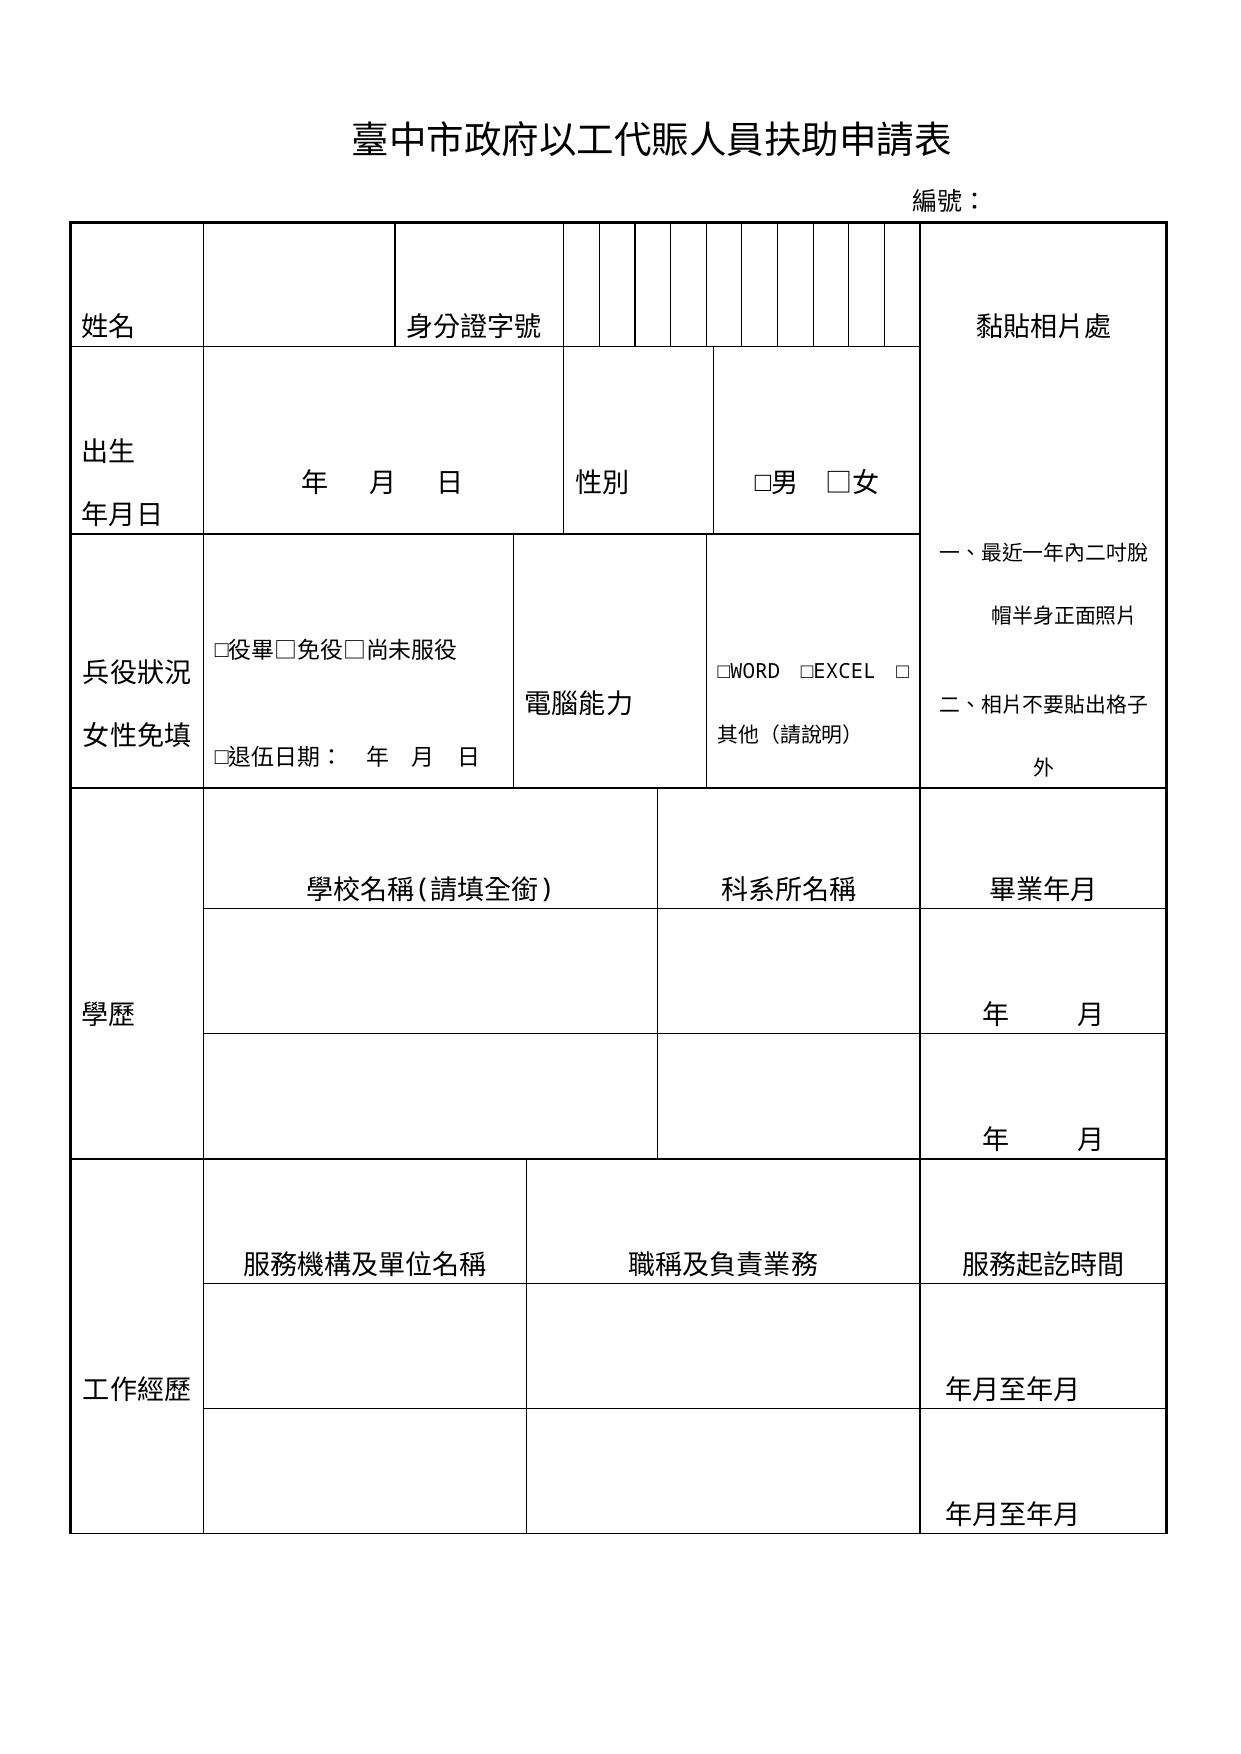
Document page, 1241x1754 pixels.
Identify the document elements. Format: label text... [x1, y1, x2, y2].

table_cell 年月至年月 [921, 1409, 1165, 1533]
table_cell 年 月 [921, 909, 1165, 1033]
table_header 身分證字號 [396, 224, 563, 346]
table_header [885, 224, 919, 346]
text 編號： [59, 158, 1131, 221]
table_cell 兵役狀況女性免填 [72, 535, 203, 787]
table_cell 科系所名稱 [658, 789, 919, 908]
table_cell □WORD □EXCEL □其他（請說明） [707, 535, 919, 787]
table_cell [527, 1284, 919, 1408]
table_cell 畢業年月 [921, 789, 1165, 908]
table_header 姓名 [72, 224, 203, 346]
table_cell [204, 909, 657, 1033]
table_header [204, 224, 394, 346]
table_header [742, 224, 777, 346]
table_header [671, 224, 706, 346]
table_header [778, 224, 813, 346]
table_cell [204, 1409, 526, 1533]
table_header [636, 224, 670, 346]
table_cell 學校名稱(請填全銜) [204, 789, 657, 908]
text 臺中市政府以工代賑人員扶助申請表 [59, 96, 1181, 158]
table_cell [527, 1409, 919, 1533]
table_cell 出生 年月日 [72, 347, 203, 533]
table_cell □男 □女 [714, 347, 919, 533]
table_header [564, 224, 599, 346]
table_cell 工作經歷 [72, 1160, 203, 1533]
table_header [707, 224, 741, 346]
table_cell [204, 1034, 657, 1158]
table_cell 服務機構及單位名稱 [204, 1160, 526, 1283]
table_cell 役畢□免役□尚未服役 退伍日期： 年 月 日 [204, 535, 513, 787]
table_cell 年月至年月 [921, 1284, 1165, 1408]
table_cell [658, 909, 919, 1033]
table_cell 職稱及負責業務 [527, 1160, 919, 1283]
table_header [814, 224, 848, 346]
table_cell [658, 1034, 919, 1158]
table_cell 服務起訖時間 [921, 1160, 1165, 1283]
table_cell 年 月 [921, 1034, 1165, 1158]
table_header 黏貼相片處 一、最近一年內二吋脫帽半身正面照片 二、相片不要貼出格子外 [921, 224, 1165, 787]
table_cell 電腦能力 [514, 535, 706, 787]
table_cell 年 月 日 [204, 347, 563, 533]
table_header [600, 224, 634, 346]
table_header [849, 224, 884, 346]
table_cell 性別 [564, 347, 713, 533]
table_cell [204, 1284, 526, 1408]
table_cell 學歷 [72, 789, 203, 1158]
